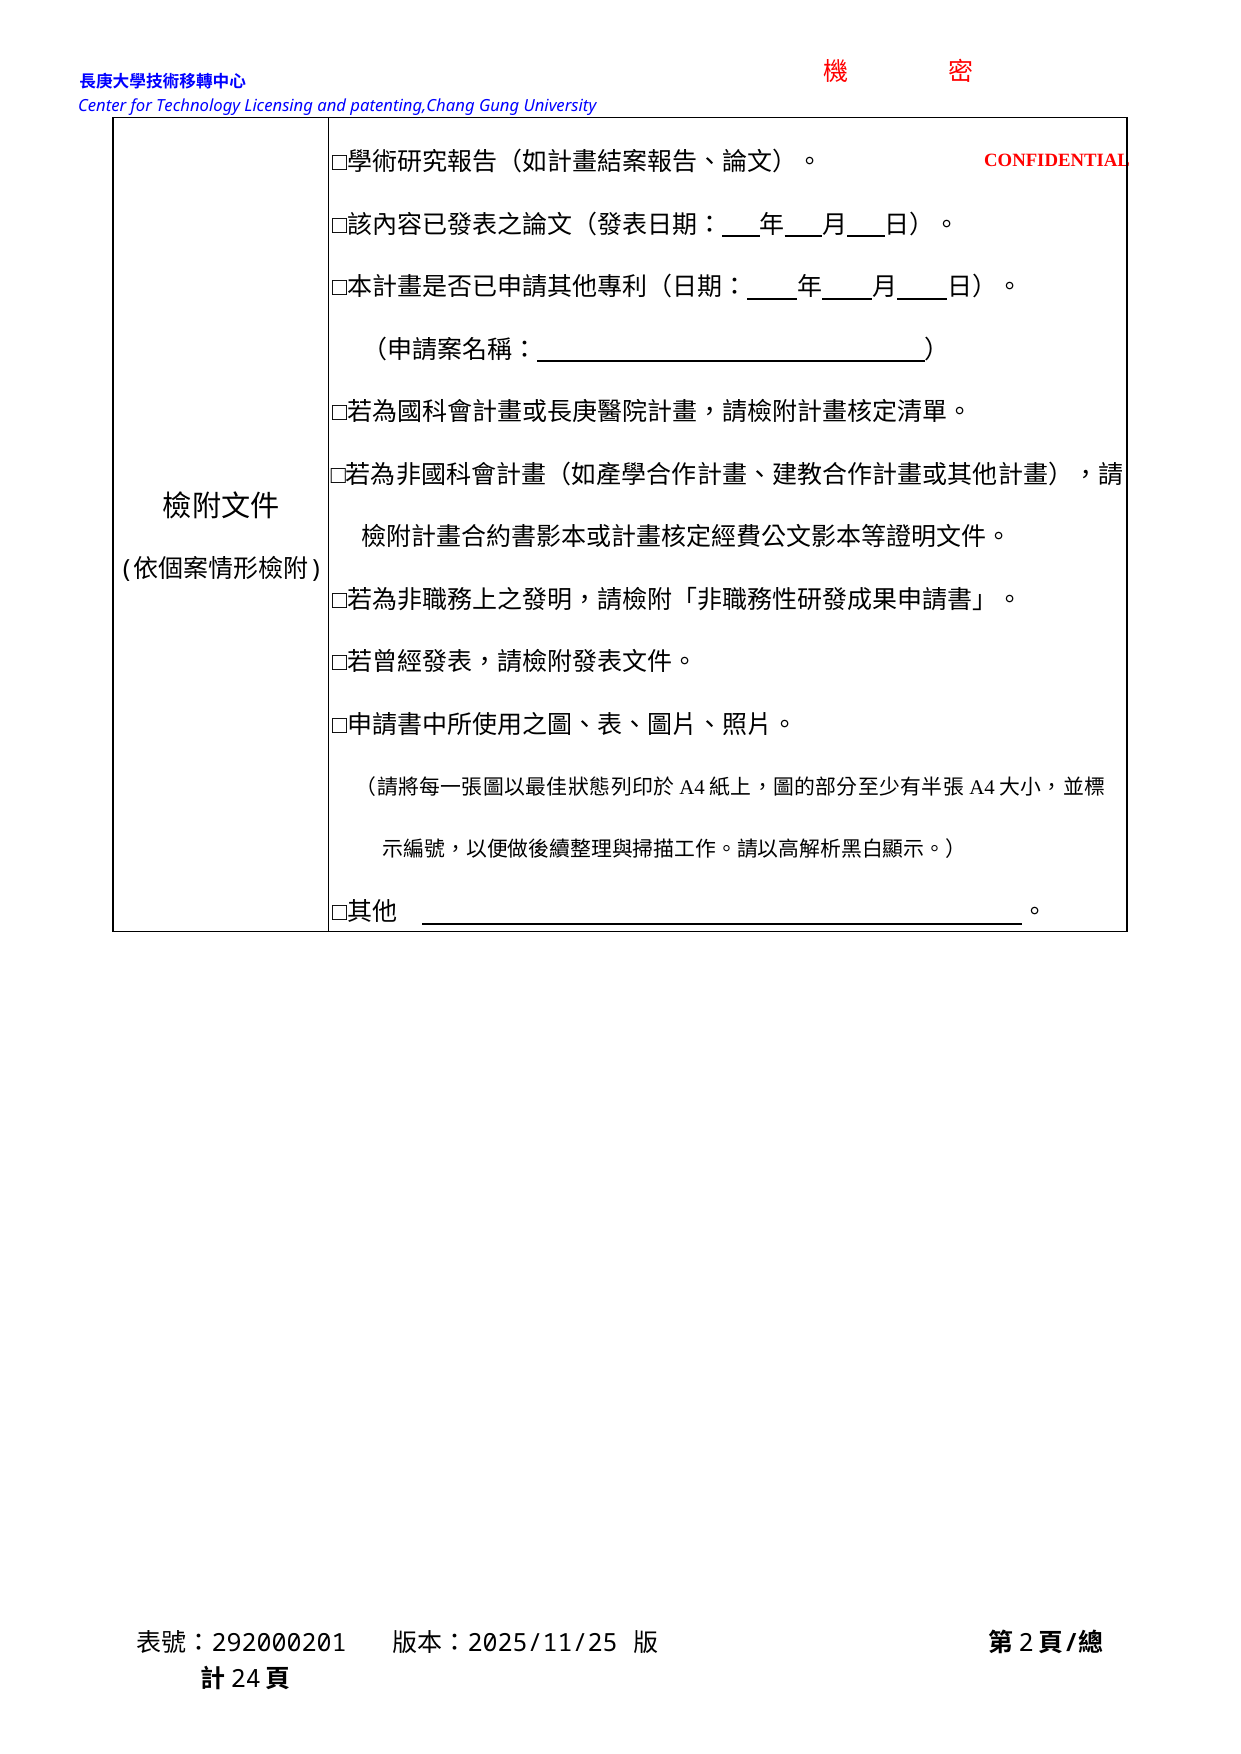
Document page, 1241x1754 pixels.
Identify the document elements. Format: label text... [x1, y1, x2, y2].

table_cell 檢附文件 (依個案情形檢附) [114, 118, 328, 931]
table_cell □學術研究報告（如計畫結案報告、論文）。 □該內容已發表之論文（發表日期： 年 月 日）。 □本計畫是否已申請其他專利（日期： 年 月 日）。 （申請案名稱： ） □若為國科會計畫或長庚醫院計畫，請檢附計畫核定清單。 □若為非國科會計畫（如產學合作計畫、建教合作計畫或其他計畫），請檢附計畫合約書影本或計畫核定經費公文影本等證明文件。 □若為非職務上之發明，請檢附「非職務性研發成果申請書」。 □若曾經發表，請檢附發表文件。 □申請書中所使用之圖、表、圖片、照片。 （請將每一張圖以最佳狀態列印於A4紙上，圖的部分至少有半張A4大小，並標示編號，以便做後續整理與掃描工作。請以高解析黑白顯示。） □其他 。 [329, 118, 1126, 931]
